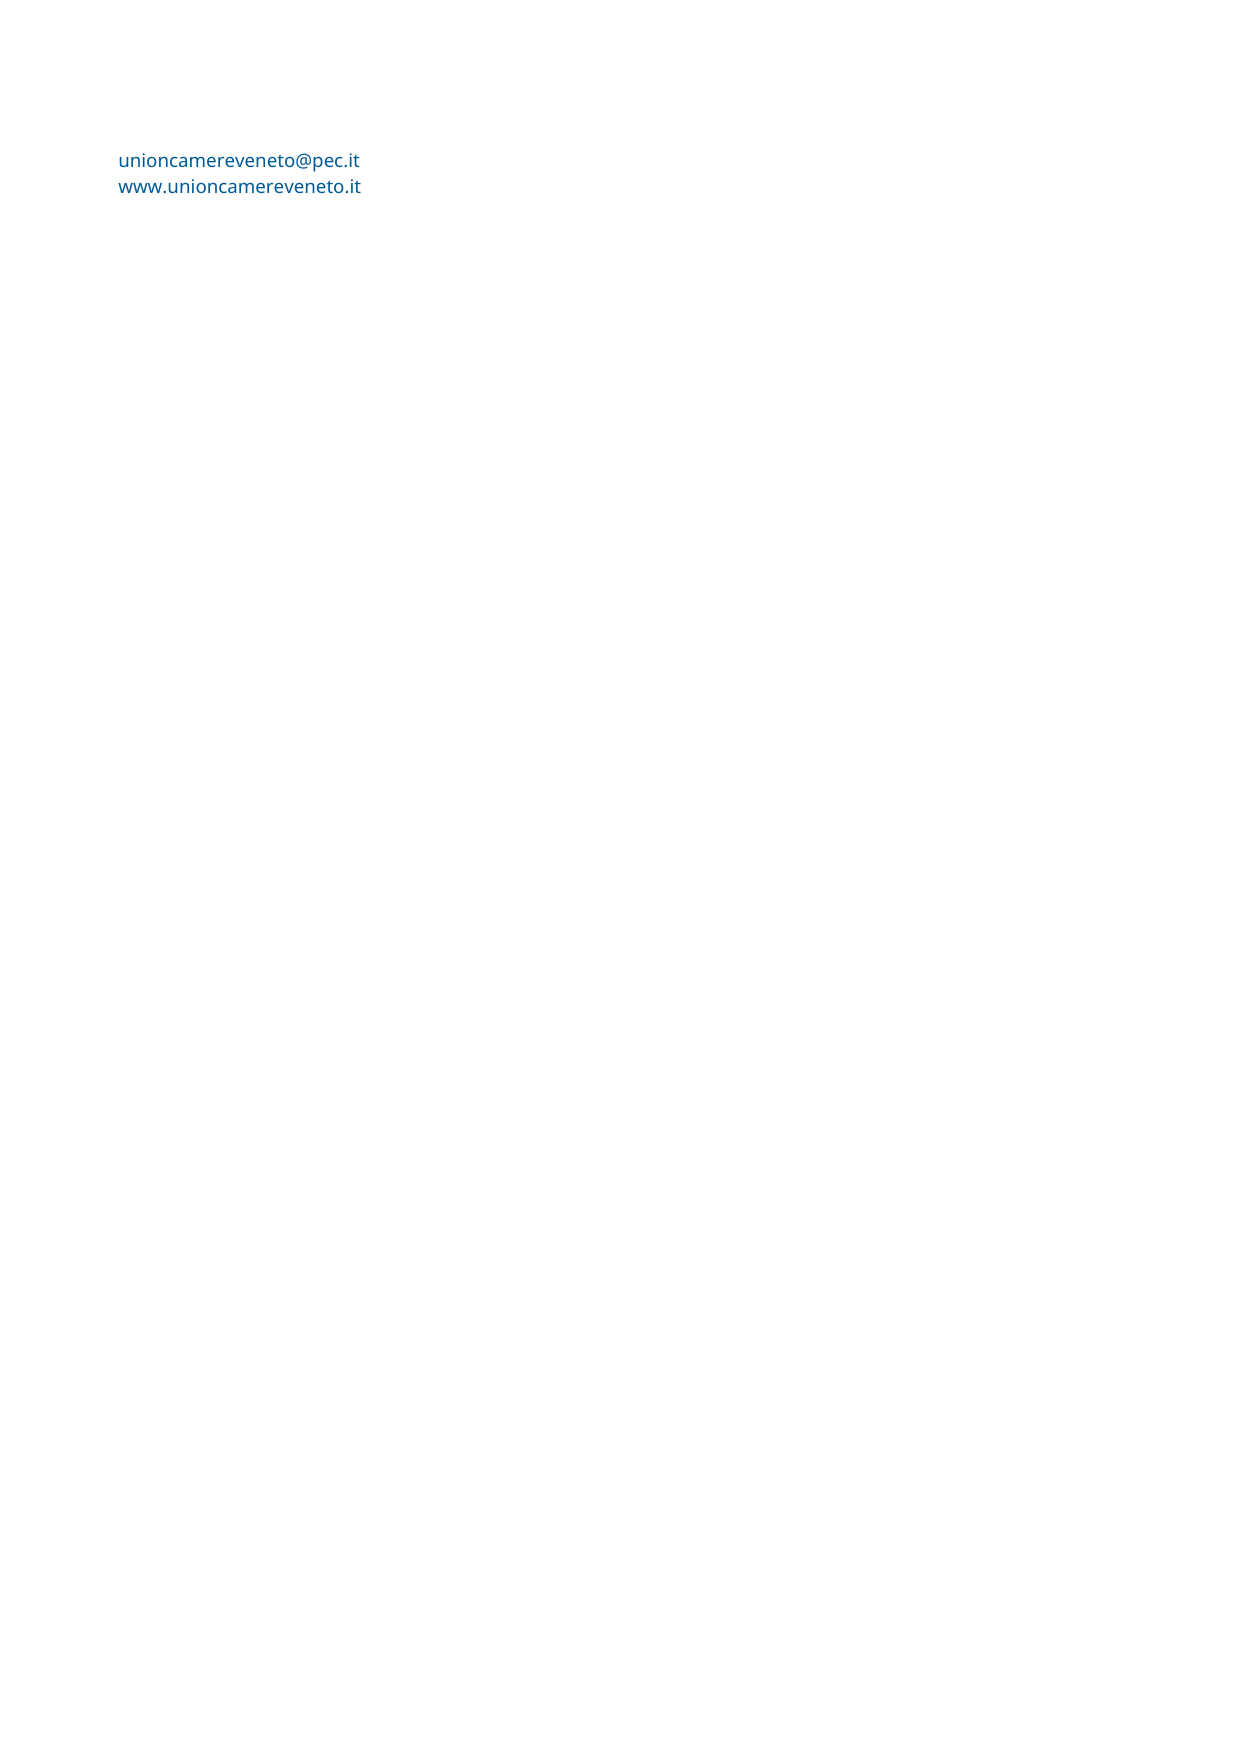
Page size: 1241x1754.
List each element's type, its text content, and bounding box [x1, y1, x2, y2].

text unioncamereveneto@pec.it www.unioncamereveneto.it [118, 148, 1122, 199]
